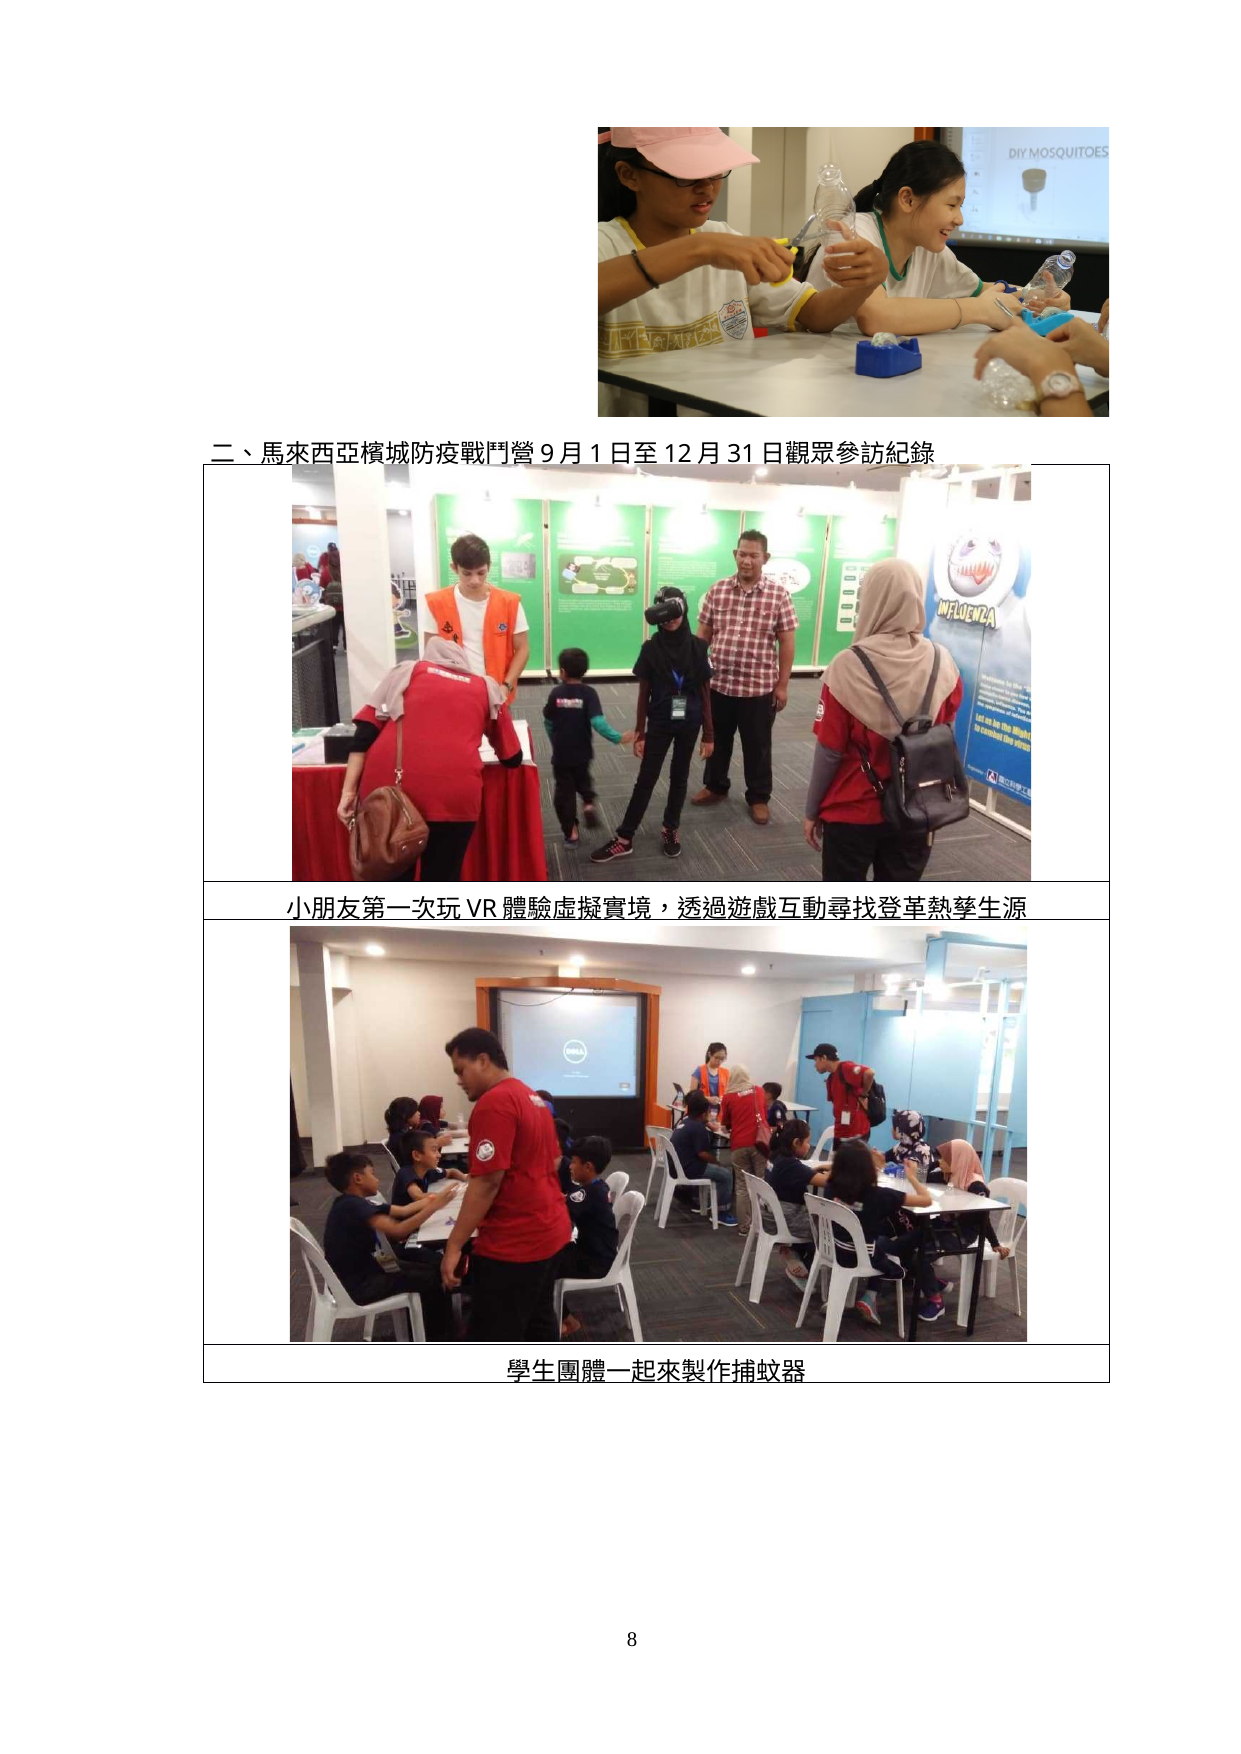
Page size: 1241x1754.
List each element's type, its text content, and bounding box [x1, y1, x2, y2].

picture [292, 464, 1032, 881]
table_header [1032, 465, 1109, 881]
table_cell [204, 920, 1109, 1343]
text 二、馬來西亞檳城防疫戰鬥營9月1日至12月31日觀眾參訪紀錄 [210, 426, 1098, 464]
table_header [204, 465, 292, 881]
picture [610, 127, 1111, 418]
picture [289, 926, 1032, 1344]
table_cell 學生團體一起來製作捕蚊器 [204, 1345, 1109, 1382]
table_cell 小朋友第一次玩VR體驗虛擬實境，透過遊戲互動尋找登革熱孳生源 [204, 882, 1109, 919]
